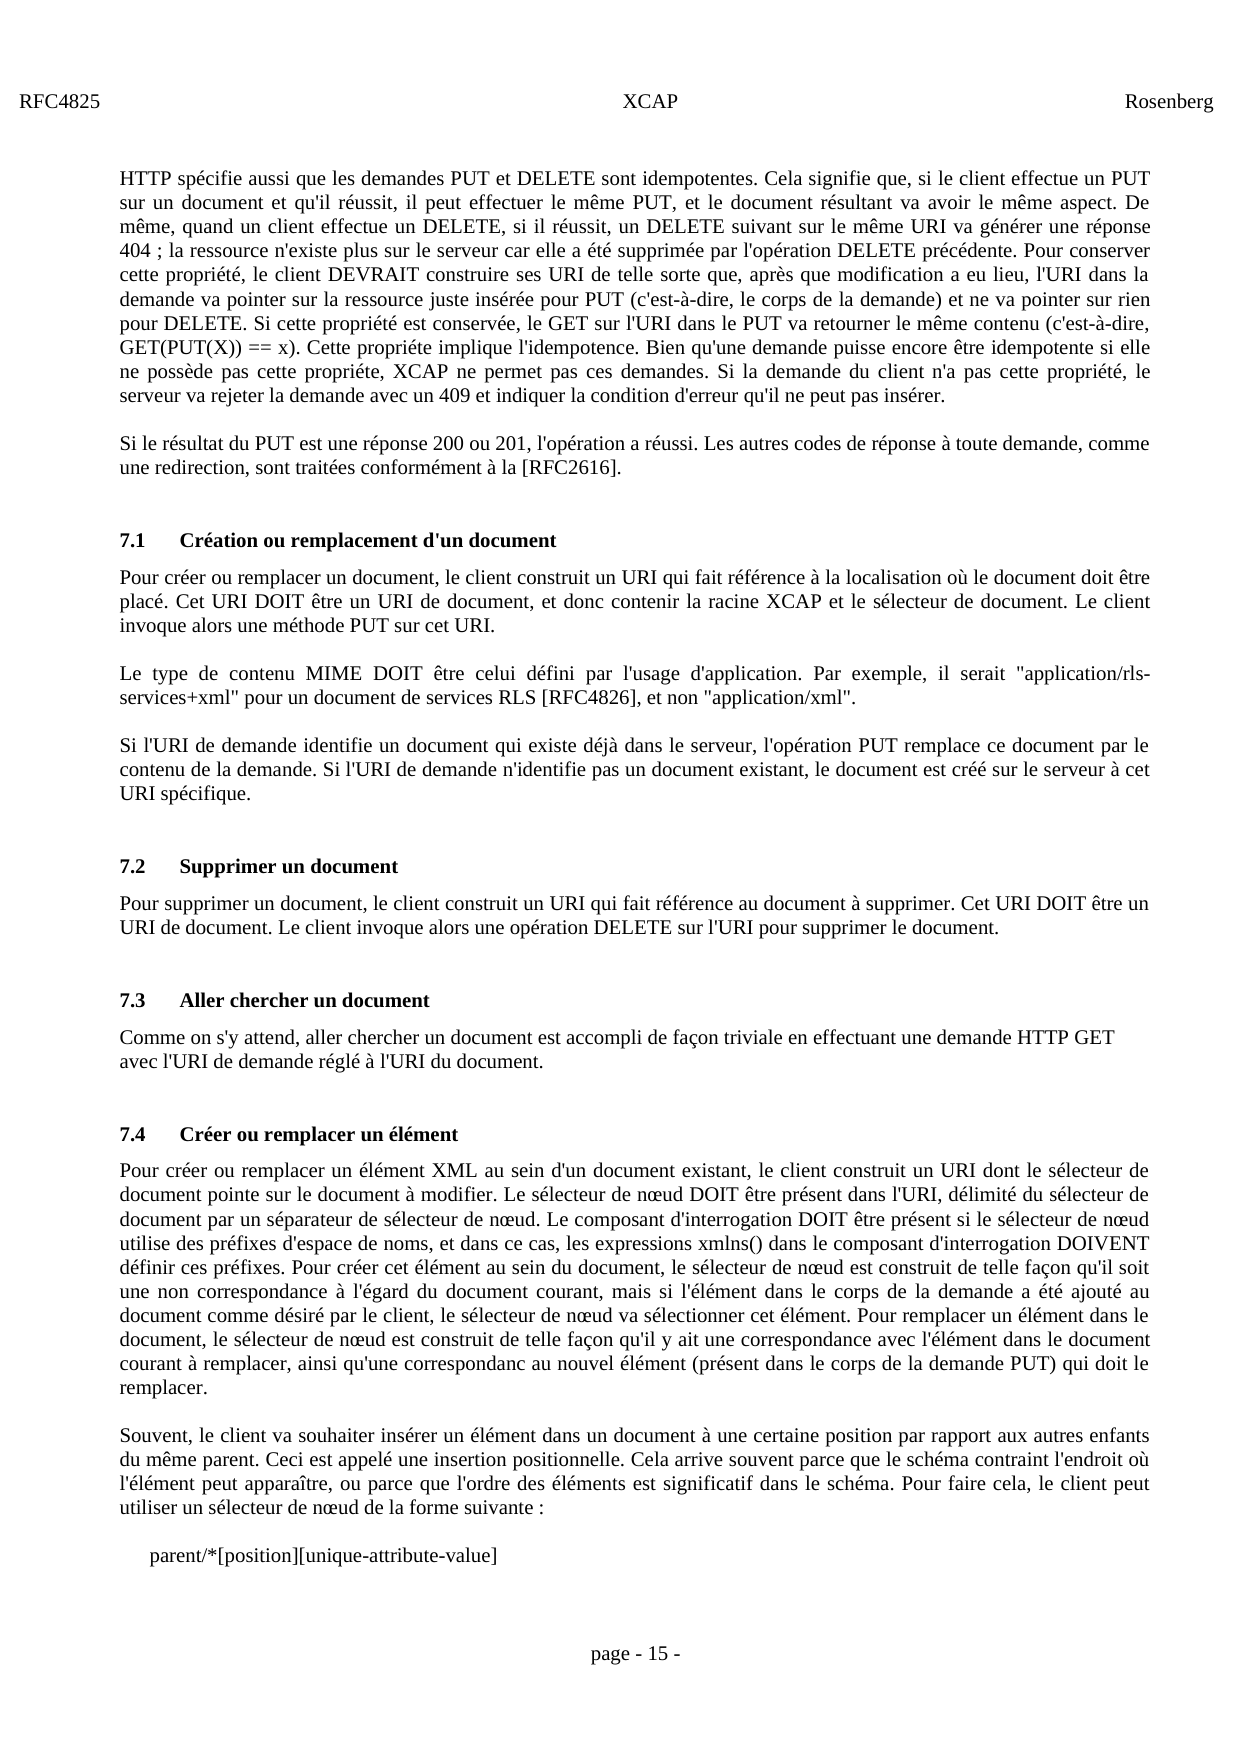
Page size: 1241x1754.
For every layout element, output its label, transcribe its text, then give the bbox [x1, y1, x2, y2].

text Pour créer ou remplacer un élément XML au sein d'un document existant, le client construit un URI dont le sélecteur de document pointe sur le document à modifier. Le sélecteur de nœud DOIT être présent dans l'URI, délimité du sélecteur de document par un séparateur de sélecteur de nœud. Le composant d'interrogation DOIT être présent si le sélecteur de nœud utilise des préfixes d'espace de noms, et dans ce cas, les expressions xmlns() dans le composant d'interrogation DOIVENT définir ces préfixes. Pour créer cet élément au sein du document, le sélecteur de nœud est construit de telle façon qu'il soit une non correspondance à l'égard du document courant, mais si l'élément dans le corps de la demande a été ajouté au document comme désiré par le client, le sélecteur de nœud va sélectionner cet élément. Pour remplacer un élément dans le document, le sélecteur de nœud est construit de telle façon qu'il y ait une correspondance avec l'élément dans le document courant à remplacer, ainsi qu'une correspondanc au nouvel élément (présent dans le corps de la demande PUT) qui doit le remplacer. [119, 1158, 1152, 1399]
text Si l'URI de demande identifie un document qui existe déjà dans le serveur, l'opération PUT remplace ce document par le contenu de la demande. Si l'URI de demande n'identifie pas un document existant, le document est créé sur le serveur à cet URI spécifique. [119, 733, 1152, 805]
text HTTP spécifie aussi que les demandes PUT et DELETE sont idempotentes. Cela signifie que, si le client effectue un PUT sur un document et qu'il réussit, il peut effectuer le même PUT, et le document résultant va avoir le même aspect. De même, quand un client effectue un DELETE, si il réussit, un DELETE suivant sur le même URI va générer une réponse 404 ; la ressource n'existe plus sur le serveur car elle a été supprimée par l'opération DELETE précédente. Pour conserver cette propriété, le client DEVRAIT construire ses URI de telle sorte que, après que modification a eu lieu, l'URI dans la demande va pointer sur la ressource juste insérée pour PUT (c'est-à-dire, le corps de la demande) et ne va pointer sur rien pour DELETE. Si cette propriété est conservée, le GET sur l'URI dans le PUT va retourner le même contenu (c'est-à-dire, GET(PUT(X)) == x). Cette propriéte implique l'idempotence. Bien qu'une demande puisse encore être idempotente si elle ne possède pas cette propriéte, XCAP ne permet pas ces demandes. Si la demande du client n'a pas cette propriété, le serveur va rejeter la demande avec un 409 et indiquer la condition d'erreur qu'il ne peut pas insérer. [119, 166, 1152, 407]
text Souvent, le client va souhaiter insérer un élément dans un document à une certaine position par rapport aux autres enfants du même parent. Ceci est appelé une insertion positionnelle. Cela arrive souvent parce que le schéma contraint l'endroit où l'élément peut apparaître, ou parce que l'ordre des éléments est significatif dans le schéma. Pour faire cela, le client peut utiliser un sélecteur de nœud de la forme suivante : [119, 1423, 1152, 1519]
text Pour supprimer un document, le client construit un URI qui fait référence au document à supprimer. Cet URI DOIT être un URI de document. Le client invoque alors une opération DELETE sur l'URI pour supprimer le document. [119, 891, 1152, 939]
subtitle 7.2 Supprimer un document [119, 854, 1152, 878]
text Le type de contenu MIME DOIT être celui défini par l'usage d'application. Par exemple, il serait "application/rls-services+xml" pour un document de services RLS [RFC4826], et non "application/xml". [119, 661, 1152, 709]
text parent/*[position][unique-attribute-value] [149, 1543, 1152, 1567]
subtitle 7.3 Aller chercher un document [119, 988, 1152, 1012]
subtitle 7.1 Création ou remplacement d'un document [119, 528, 1152, 552]
text Comme on s'y attend, aller chercher un document est accompli de façon triviale en effectuant une demande HTTP GET avec l'URI de demande réglé à l'URI du document. [119, 1024, 1152, 1073]
text Si le résultat du PUT est une réponse 200 ou 201, l'opération a réussi. Les autres codes de réponse à toute demande, comme une redirection, sont traitées conformément à la [RFC2616]. [119, 431, 1152, 479]
text Pour créer ou remplacer un document, le client construit un URI qui fait référence à la localisation où le document doit être placé. Cet URI DOIT être un URI de document, et donc contenir la racine XCAP et le sélecteur de document. Le client invoque alors une méthode PUT sur cet URI. [119, 564, 1152, 637]
subtitle 7.4 Créer ou remplacer un élément [119, 1122, 1152, 1146]
